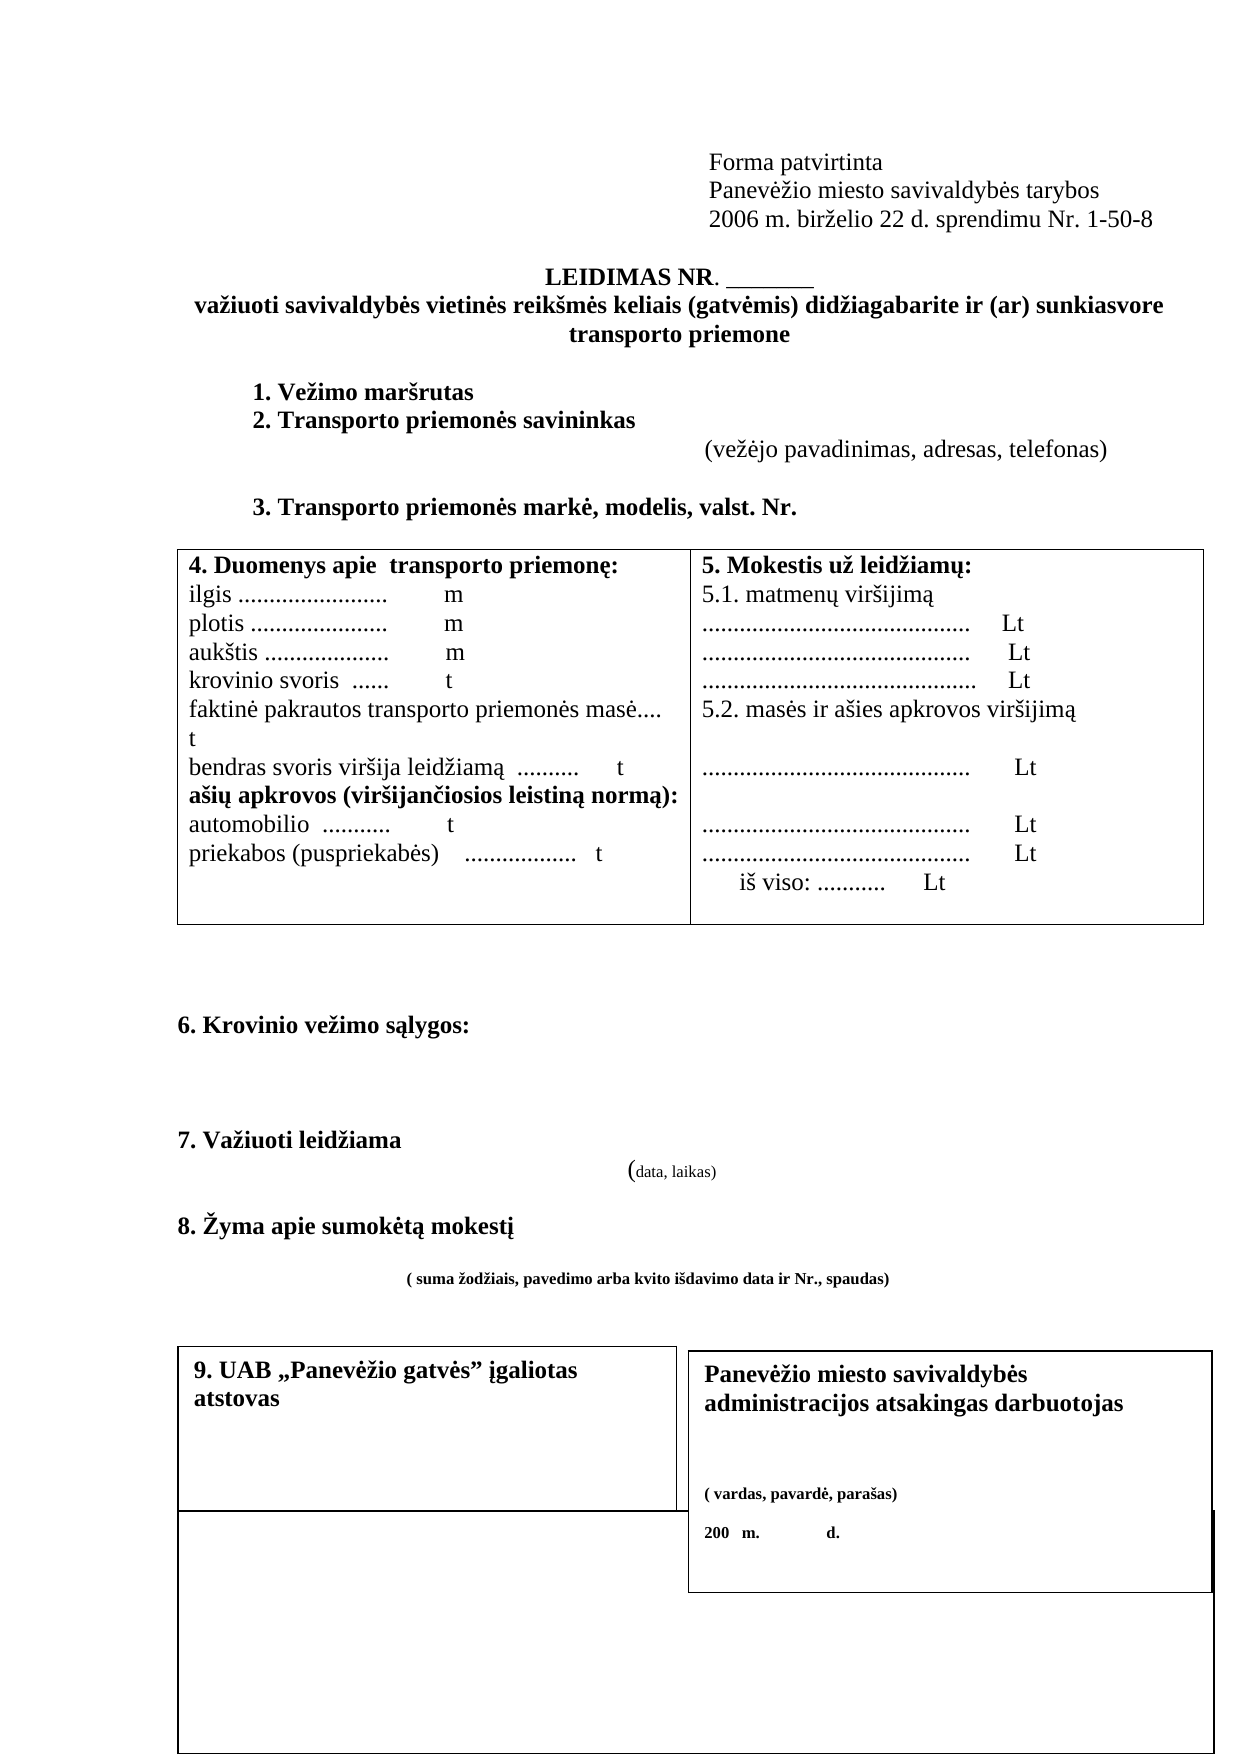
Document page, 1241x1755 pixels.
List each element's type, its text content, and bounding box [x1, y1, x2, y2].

text 8. Žyma apie sumokėtą mokestį [177, 1211, 1181, 1240]
table_header 4. Duomenys apie transporto priemonę: ilgis ........................ m plotis ...................... m aukštis .................... m krovinio svoris ...... t faktinė pakrautos transporto priemonės masė.... t bendras svoris viršija leidžiamą .......... t ašių apkrovos (viršijančiosios leistiną normą): automobilio ........... t priekabos (puspriekabės) .................. t [178, 550, 690, 924]
text Panevėžio miesto savivaldybės tarybos [709, 176, 1181, 204]
text (vežėjo pavadinimas, adresas, telefonas) [177, 434, 1181, 463]
text ( suma žodžiais, pavedimo arba kvito išdavimo data ir Nr., spaudas) [327, 1269, 1181, 1288]
text Panevėžio miesto savivaldybės administracijos atsakingas darbuotojas [704, 1359, 1196, 1417]
text LEIDIMAS NR. _______ [177, 262, 1181, 291]
text 3. Transporto priemonės markė, modelis, valst. Nr. [177, 492, 1181, 521]
text 2. Transporto priemonės savininkas [177, 406, 1181, 434]
table_header 5. Mokestis už leidžiamų: 5.1. matmenų viršijimą ........................................... Lt ........................................... Lt ............................................ Lt 5.2. masės ir ašies apkrovos viršijimą ........................................... Lt ........................................... Lt ........................................... Lt iš viso: ........... Lt [691, 550, 1203, 924]
text 2006 m. birželio 22 d. sprendimu Nr. 1-50-8 [709, 204, 1181, 233]
text Forma patvirtinta [709, 147, 1181, 176]
text (data, laikas) [552, 1154, 1181, 1183]
text ( vardas, pavardė, parašas) [704, 1484, 1196, 1503]
text 6. Krovinio vežimo sąlygos: [177, 1010, 1181, 1039]
text važiuoti savivaldybės vietinės reikšmės keliais (gatvėmis) didžiagabarite ir (ar) sunkiasvore transporto priemone [177, 291, 1181, 348]
text 200 m. d. [704, 1522, 1196, 1542]
text 1. Vežimo maršrutas [177, 377, 1181, 406]
text 9. UAB „Panevėžio gatvės” įgaliotas atstovas [194, 1355, 661, 1412]
text 7. Važiuoti leidžiama [177, 1125, 1181, 1154]
